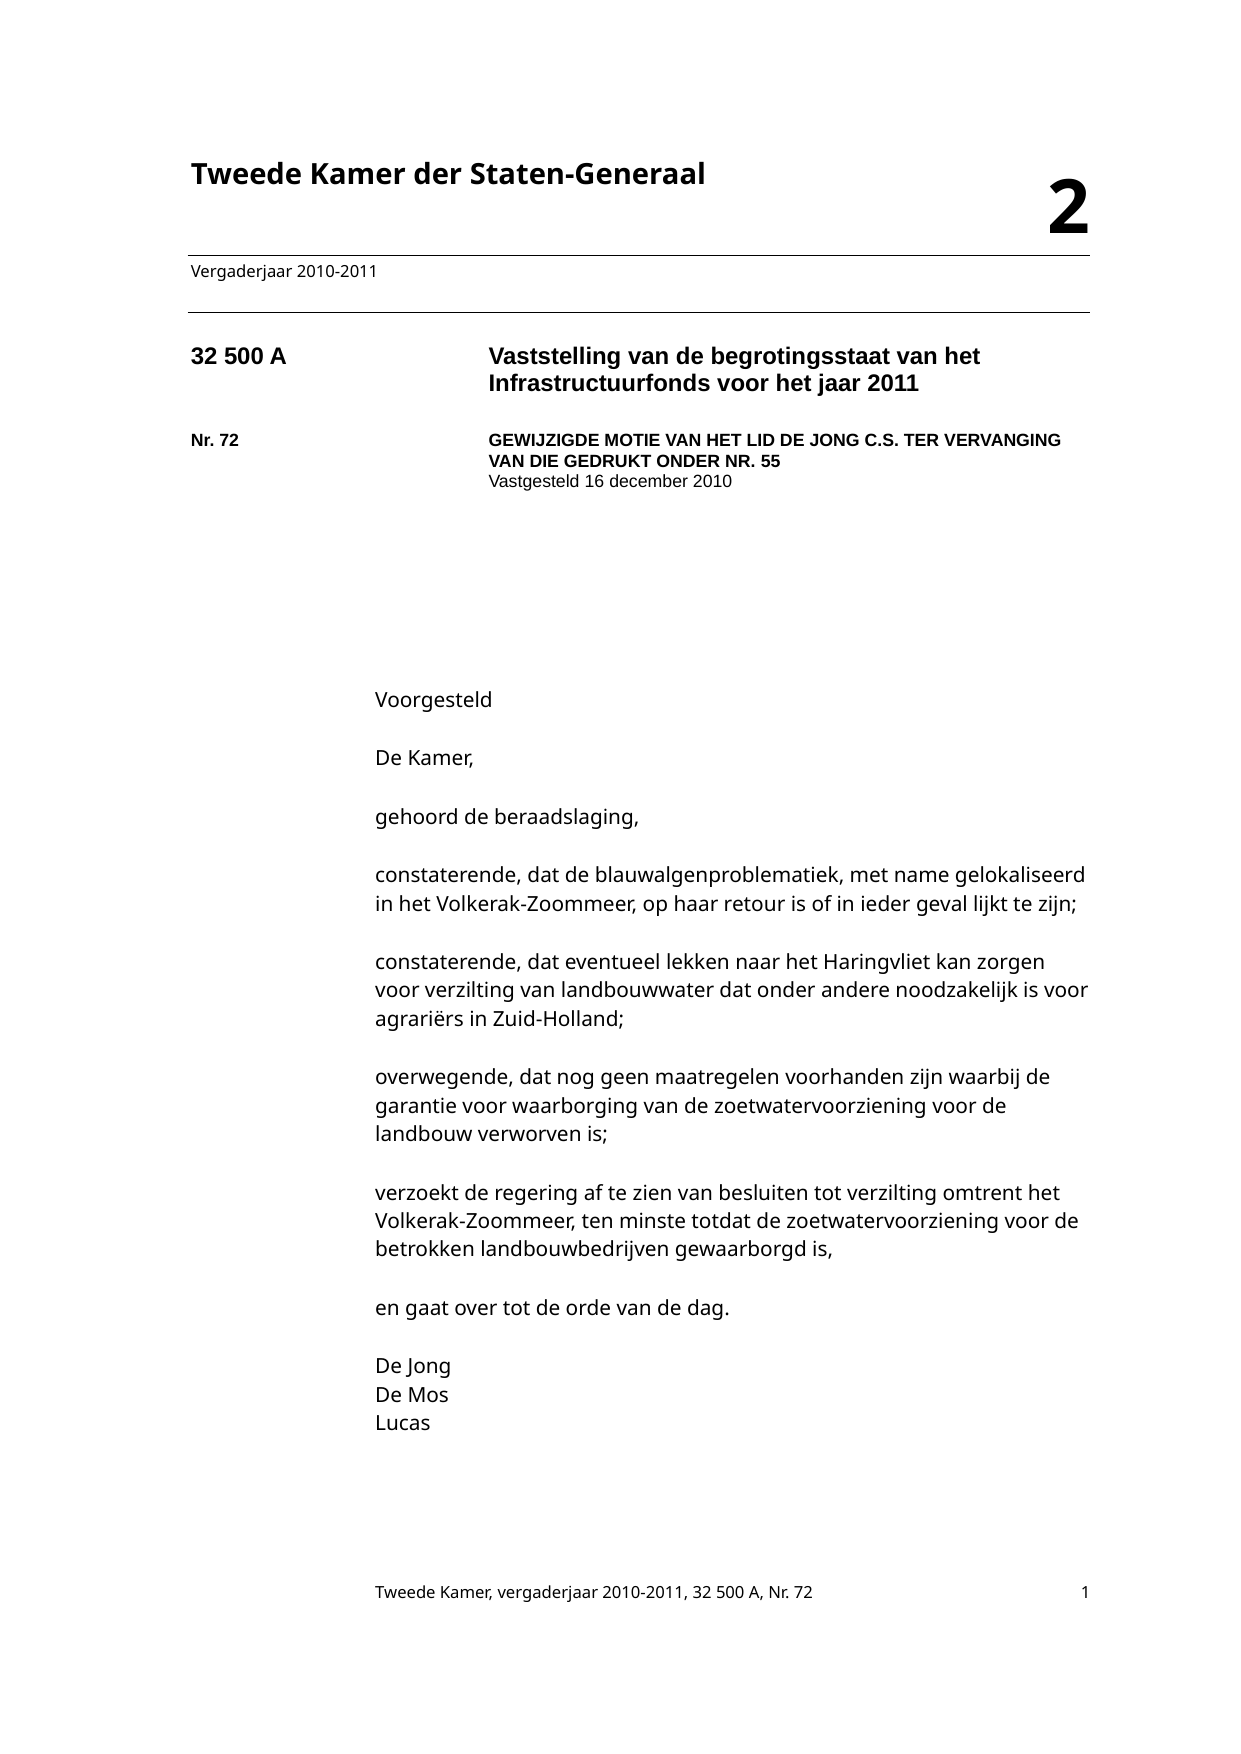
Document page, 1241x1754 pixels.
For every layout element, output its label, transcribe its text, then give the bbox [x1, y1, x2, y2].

text Voorgesteld [375, 685, 1090, 713]
text De Kamer, [375, 743, 1090, 772]
text verzoekt de regering af te zien van besluiten tot verzilting omtrent het Volkerak-Zoommeer, ten minste totdat de zoetwatervoorziening voor de betrokken landbouwbedrijven gewaarborgd is, [375, 1178, 1090, 1263]
text overwegende, dat nog geen maatregelen voorhanden zijn waarbij de garantie voor waarborging van de zoetwatervoorziening voor de landbouw verworven is; [375, 1062, 1090, 1148]
table_cell [188, 313, 485, 339]
text constaterende, dat de blauwalgenproblematiek, met name gelokaliseerd in het Volkerak-Zoommeer, op haar retour is of in ieder geval lijkt te zijn; [375, 860, 1090, 917]
table_cell Vergaderjaar 2010-2011 [188, 256, 485, 312]
table_cell [485, 256, 1090, 312]
table_cell GEWIJZIGDE MOTIE VAN HET LID DE JONG C.S. TER VERVANGING VAN DIE GEDRUKT ONDER NR. 55 Vastgesteld 16 december 2010 [485, 427, 1090, 566]
table_cell Nr. 72 [188, 427, 485, 566]
text De Mos [375, 1380, 1090, 1408]
text gehoord de beraadslaging, [375, 802, 1090, 830]
table_header Tweede Kamer der Staten-Generaal [188, 150, 909, 255]
text De Jong [375, 1351, 1090, 1380]
text constaterende, dat eventueel lekken naar het Haringvliet kan zorgen voor verzilting van landbouwwater dat onder andere noodzakelijk is voor agrariërs in Zuid-Holland; [375, 947, 1090, 1032]
table_cell 32 500 A [188, 339, 485, 427]
table_cell [485, 313, 1090, 339]
text en gaat over tot de orde van de dag. [375, 1293, 1090, 1321]
table_header 2 [910, 150, 1090, 255]
table_cell Vaststelling van de begrotingsstaat van het Infrastructuurfonds voor het jaar 2011 [485, 339, 1090, 427]
text Lucas [375, 1408, 1090, 1437]
